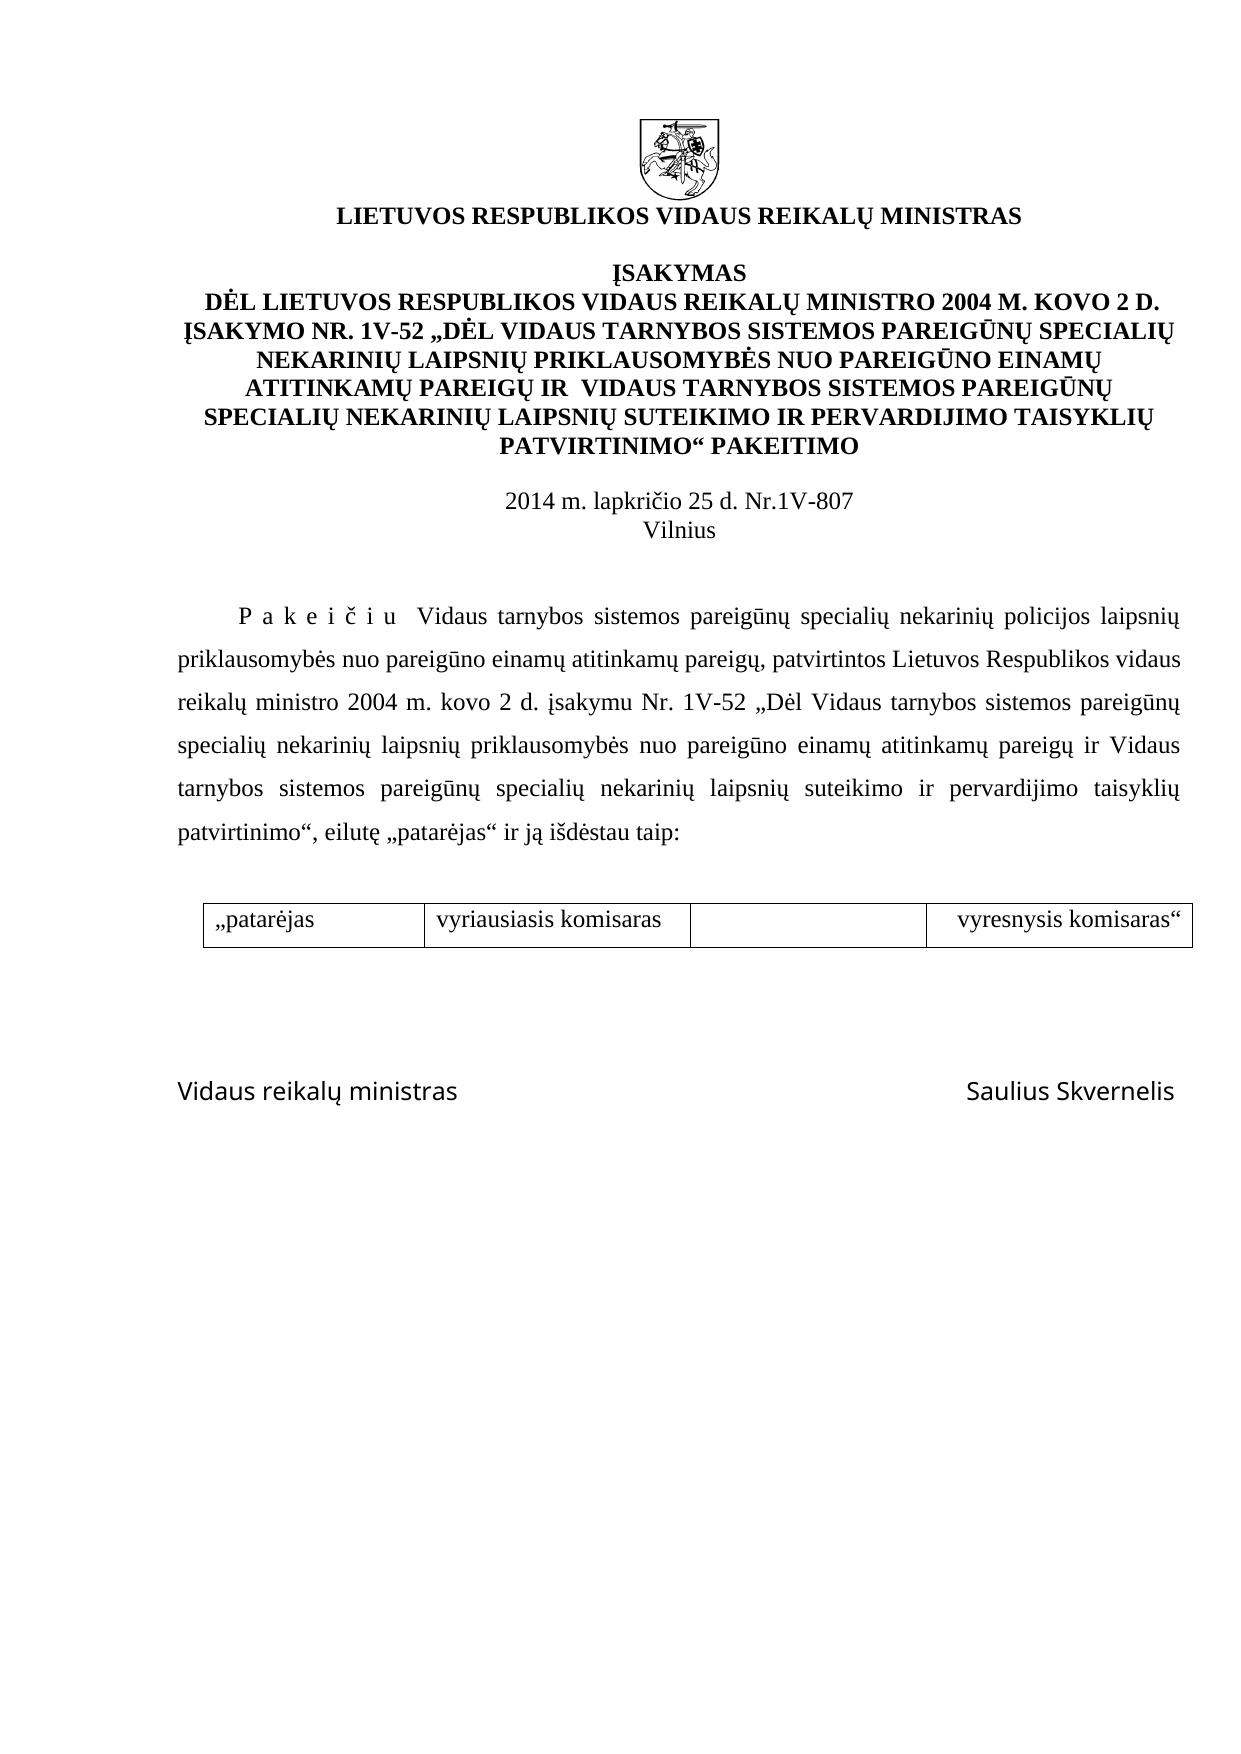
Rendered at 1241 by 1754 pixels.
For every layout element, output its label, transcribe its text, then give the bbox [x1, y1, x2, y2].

text DėL LIETUVOS RESPUBLIKOS VIDAUS REIKALŲ MINISTRO 2004 M. KOVO 2 D. ĮSAKYMO NR. 1V-52 „DĖL VIDAUS TARNYBOS SISTEMOS PAREIGŪNŲ SPECIALIŲ NEKARINIŲ LAIPSNIŲ PRIKLAUSOMYBĖS NUO PAREIGŪNO EINAMŲ ATITINKAMŲ PAREIGŲ IR VIDAUS TARNYBOS SISTEMOS PAREIGŪNŲ SPECIALIŲ NEKARINIŲ LAIPSNIŲ SUTEIKIMO IR PERVARDIJIMO TAISYKLIŲ PATVIRTINIMO“ PAKEITIMO [177, 287, 1181, 460]
text LIETUVOS RESPUBLIKOS VIDAUS REIKALŲ MINISTRAS [177, 201, 1181, 230]
text P a k e i č i u Vidaus tarnybos sistemos pareigūnų specialių nekarinių policijos laipsnių priklausomybės nuo pareigūno einamų atitinkamų pareigų, patvirtintos Lietuvos Respublikos vidaus reikalų ministro 2004 m. kovo 2 d. įsakymu Nr. 1V-52 „Dėl Vidaus tarnybos sistemos pareigūnų specialių nekarinių laipsnių priklausomybės nuo pareigūno einamų atitinkamų pareigų ir Vidaus tarnybos sistemos pareigūnų specialių nekarinių laipsnių suteikimo ir pervardijimo taisyklių patvirtinimo“, eilutę „patarėjas“ ir ją išdėstau taip: [177, 601, 1181, 845]
text Vidaus reikalų ministras Saulius Skvernelis [177, 1074, 1196, 1108]
table_header [691, 904, 926, 947]
table_header vyriausiasis komisaras [425, 904, 690, 947]
text Vilnius [177, 515, 1181, 543]
text 2014 m. lapkričio 25 d. Nr.1V-807 [177, 486, 1181, 515]
table_header vyresnysis komisaras“ [927, 904, 1192, 947]
table_header „patarėjas [204, 904, 424, 947]
text ĮSAKYMAS [177, 258, 1181, 287]
